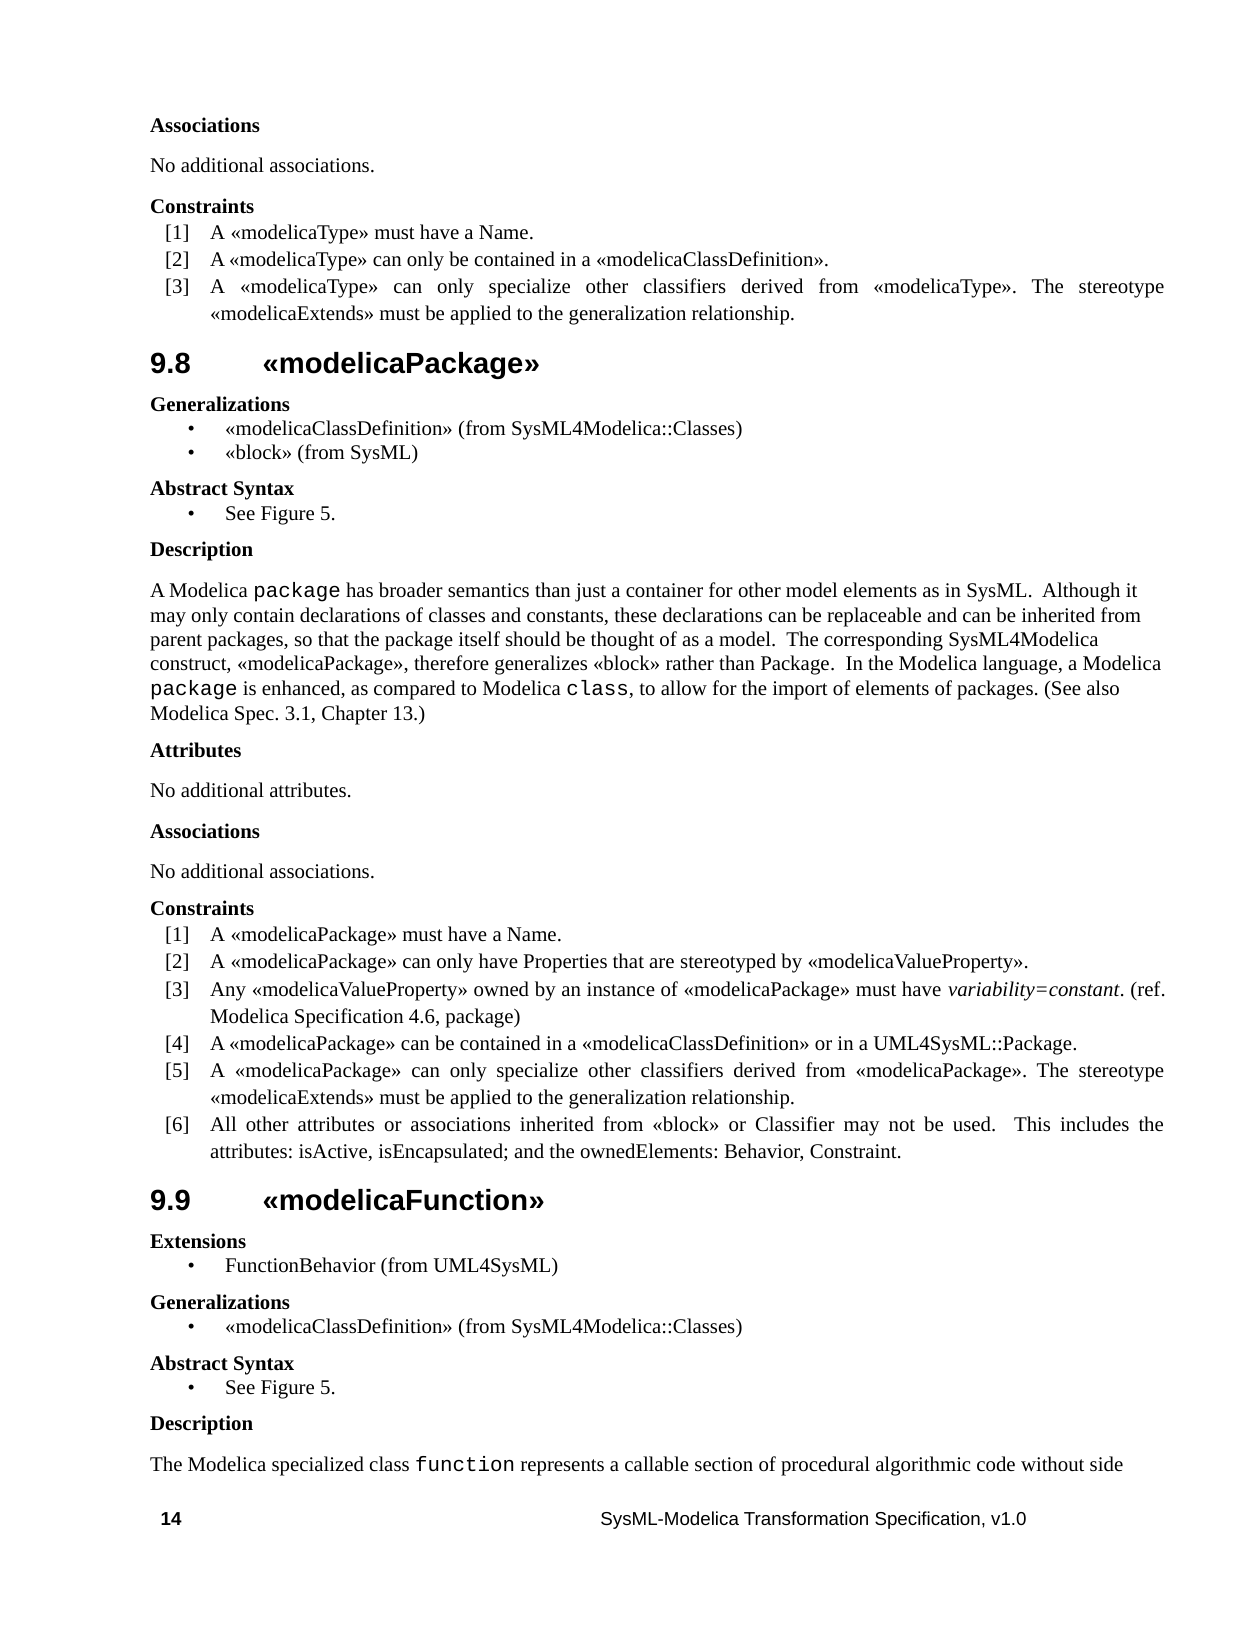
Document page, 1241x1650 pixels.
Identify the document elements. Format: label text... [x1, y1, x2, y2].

list «block» (from SysML) [187, 440, 1166, 464]
subtitle Generalizations [150, 1290, 1166, 1314]
list A «modelicaPackage» can be contained in a «modelicaClassDefinition» or in a UML4SysML::Package. [165, 1028, 1166, 1056]
subtitle Generalizations [150, 392, 1166, 416]
list A «modelicaType» must have a Name. [165, 218, 1166, 245]
subtitle Attributes [150, 738, 1166, 762]
list A «modelicaType» can only specialize other classifiers derived from «modelicaType». The stereotype «modelicaExtends» must be applied to the generalization relationship. [165, 272, 1166, 326]
list Any «modelicaValueProperty» owned by an instance of «modelicaPackage» must have variability=constant. (ref. Modelica Specification 4.6, package) [165, 974, 1166, 1028]
subtitle Constraints [150, 896, 1166, 920]
text No additional associations. [150, 859, 1166, 883]
list A «modelicaPackage» can only have Properties that are stereotyped by «modelicaValueProperty». [165, 947, 1166, 974]
subtitle Extensions [150, 1229, 1166, 1253]
subtitle Description [150, 537, 1166, 561]
list See Figure 5. [187, 500, 1166, 524]
subtitle «modelicaPackage» [150, 346, 1166, 379]
text A Modelica package has broader semantics than just a container for other model elements as in SysML. Although it may only contain declarations of classes and constants, these declarations can be replaceable and can be inherited from parent packages, so that the package itself should be thought of as a model. The corresponding SysML4Modelica construct, «modelicaPackage», therefore generalizes «block» rather than Package. In the Modelica language, a Modelica package is enhanced, as compared to Modelica class, to allow for the import of elements of packages. (See also Modelica Spec. 3.1, Chapter 13.) [150, 577, 1166, 725]
subtitle Associations [150, 112, 1166, 137]
text No additional associations. [150, 153, 1166, 177]
list A «modelicaPackage» must have a Name. [165, 920, 1166, 947]
list A «modelicaType» can only be contained in a «modelicaClassDefinition». [165, 245, 1166, 272]
subtitle Abstract Syntax [150, 1351, 1166, 1375]
text Associations [150, 819, 1166, 843]
list «modelicaClassDefinition» (from SysML4Modelica::Classes) [187, 1314, 1166, 1338]
list See Figure 5. [187, 1375, 1166, 1399]
list FunctionBehavior (from UML4SysML) [187, 1253, 1166, 1277]
list All other attributes or associations inherited from «block» or Classifier may not be used. This includes the attributes: isActive, isEncapsulated; and the ownedElements: Behavior, Constraint. [165, 1110, 1166, 1164]
subtitle Abstract Syntax [150, 476, 1166, 500]
subtitle «modelicaFunction» [150, 1183, 1166, 1217]
text The Modelica specialized class function represents a callable section of procedural algorithmic code without side [150, 1452, 1166, 1477]
list A «modelicaPackage» can only specialize other classifiers derived from «modelicaPackage». The stereotype «modelicaExtends» must be applied to the generalization relationship. [165, 1056, 1166, 1110]
text No additional attributes. [150, 778, 1166, 802]
list «modelicaClassDefinition» (from SysML4Modelica::Classes) [187, 416, 1166, 440]
subtitle Description [150, 1411, 1166, 1435]
text Constraints [150, 194, 1166, 218]
